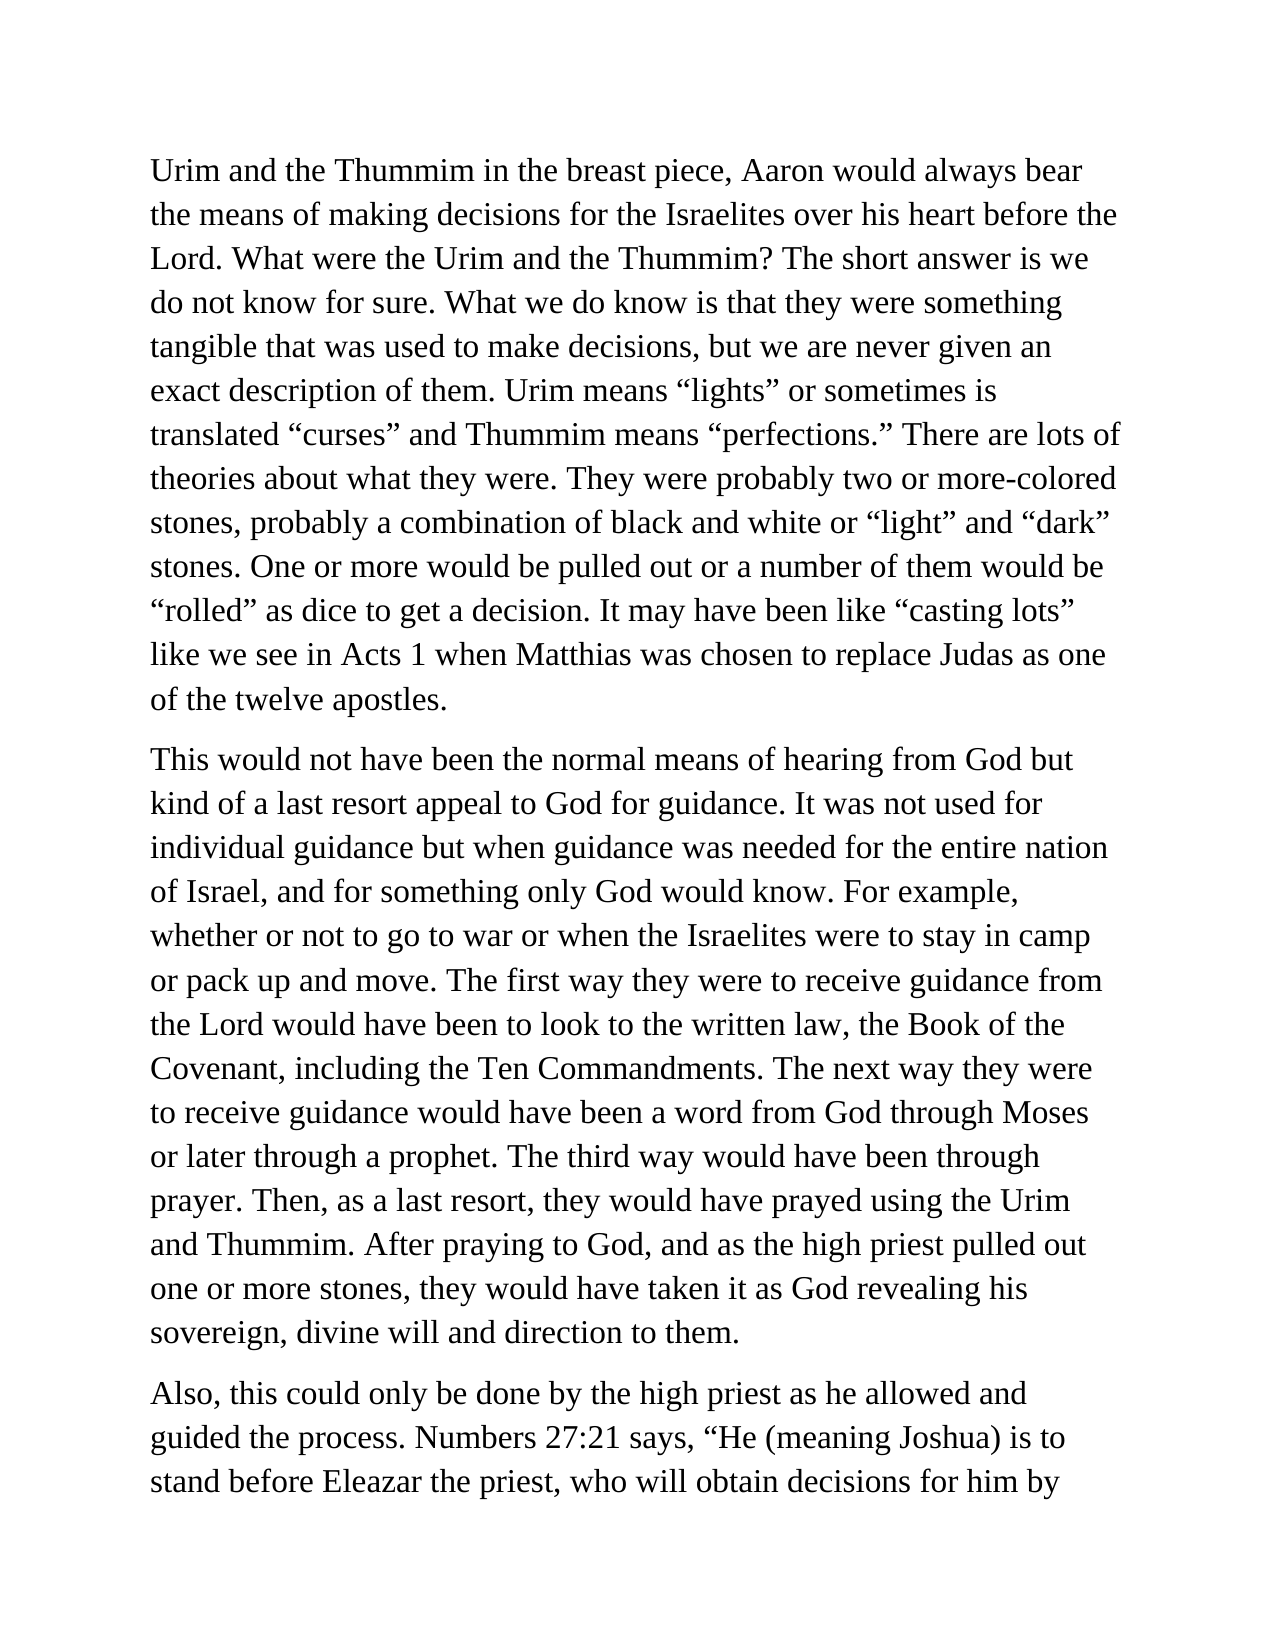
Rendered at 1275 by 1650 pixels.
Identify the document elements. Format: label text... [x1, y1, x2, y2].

text Urim and the Thummim in the breast piece, Aaron would always bear the means of making decisions for the Israelites over his heart before the Lord. What were the Urim and the Thummim? The short answer is we do not know for sure. What we do know is that they were something tangible that was used to make decisions, but we are never given an exact description of them. Urim means “lights” or sometimes is translated “curses” and Thummim means “perfections.” There are lots of theories about what they were. They were probably two or more-colored stones, probably a combination of black and white or “light” and “dark” stones. One or more would be pulled out or a number of them would be “rolled” as dice to get a decision. It may have been like “casting lots” like we see in Acts 1 when Matthias was chosen to replace Judas as one of the twelve apostles. [150, 150, 1125, 717]
text This would not have been the normal means of hearing from God but kind of a last resort appeal to God for guidance. It was not used for individual guidance but when guidance was needed for the entire nation of Israel, and for something only God would know. For example, whether or not to go to war or when the Israelites were to stay in camp or pack up and move. The first way they were to receive guidance from the Lord would have been to look to the written law, the Book of the Covenant, including the Ten Commandments. The next way they were to receive guidance would have been a word from God through Moses or later through a prophet. The third way would have been through prayer. Then, as a last resort, they would have prayed using the Urim and Thummim. After praying to God, and as the high priest pulled out one or more stones, they would have taken it as God revealing his sovereign, divine will and direction to them. [150, 739, 1125, 1351]
text Also, this could only be done by the high priest as he allowed and guided the process. Numbers 27:21 says, “He (meaning Joshua) is to stand before Eleazar the priest, who will obtain decisions for him by [150, 1373, 1125, 1499]
